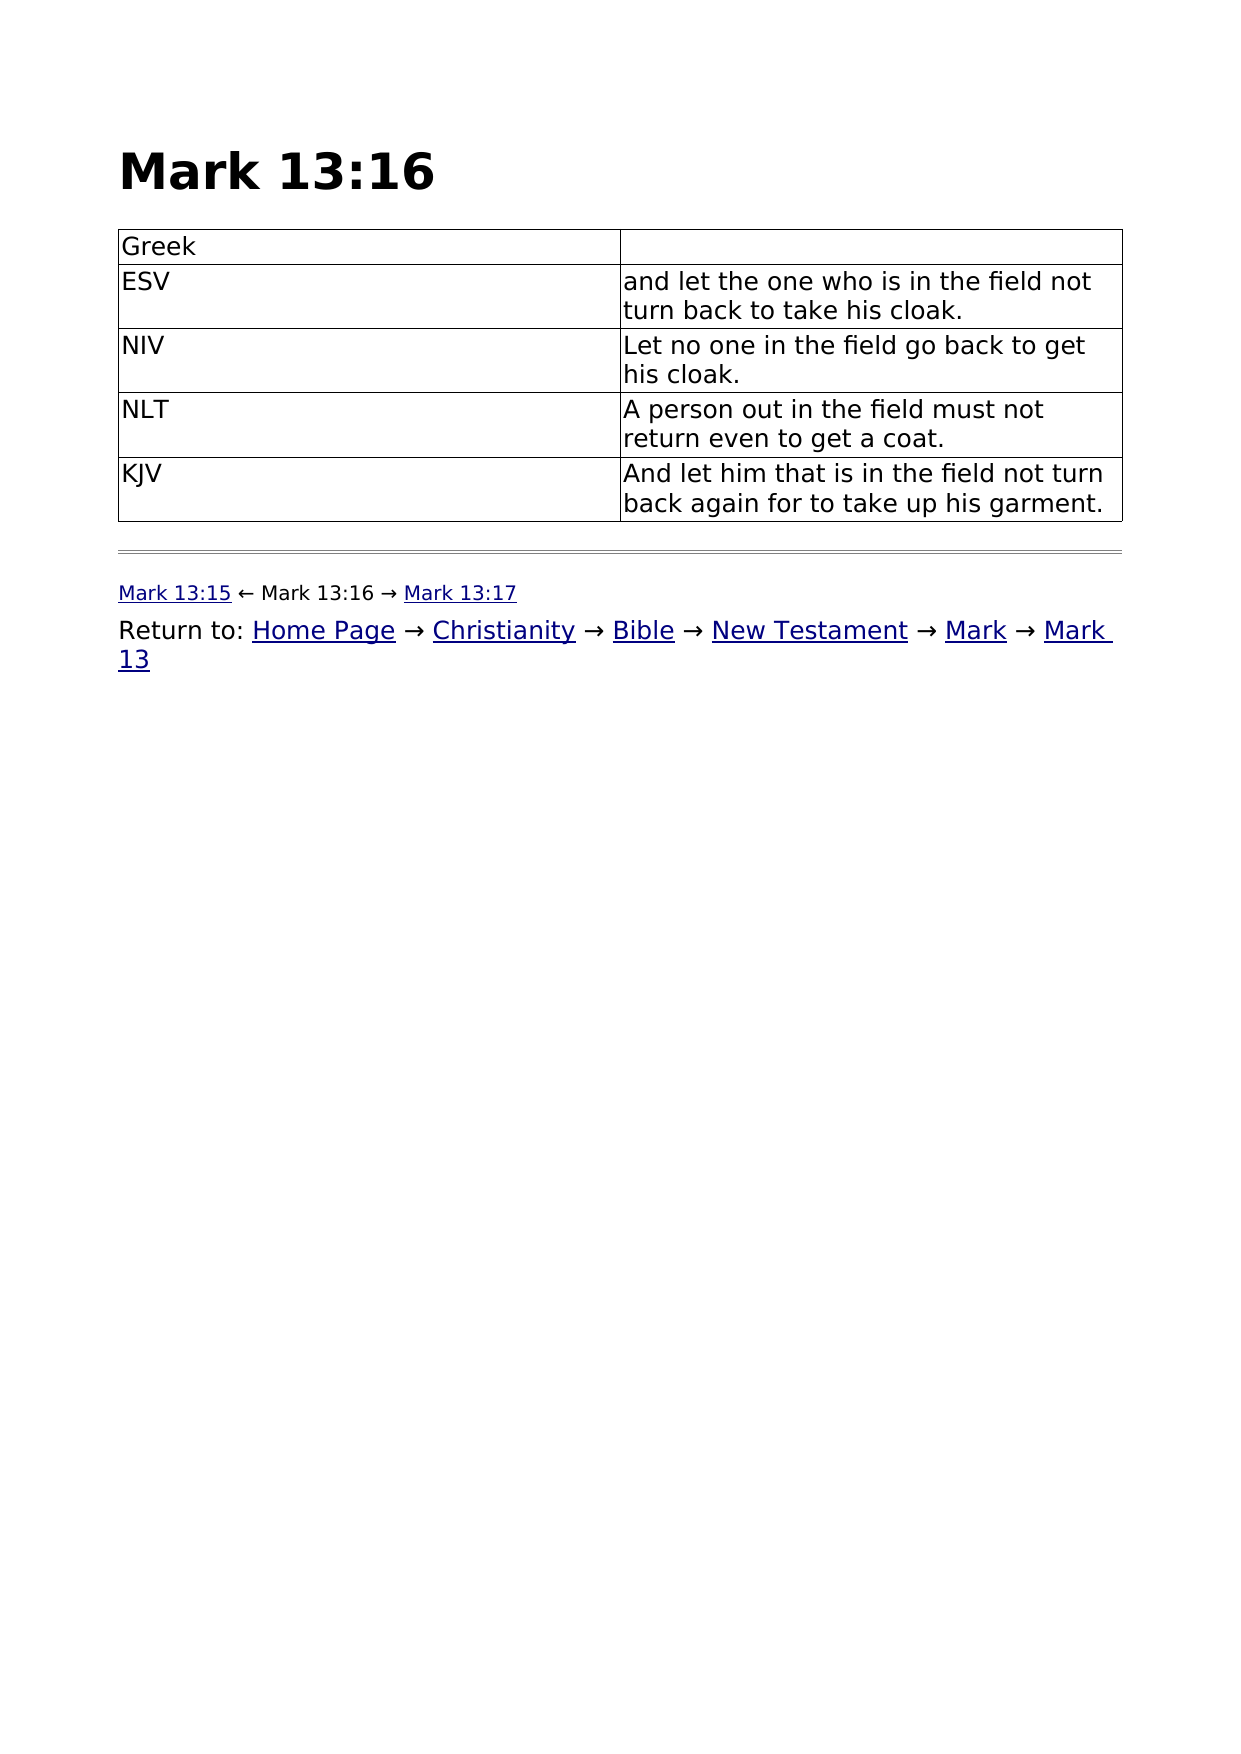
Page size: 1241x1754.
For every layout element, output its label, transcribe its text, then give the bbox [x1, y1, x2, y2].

table_cell Let no one in the field go back to get his cloak. [621, 329, 1122, 392]
table_cell NLT [119, 393, 620, 457]
table_cell ESV [119, 265, 620, 328]
table_cell And let him that is in the field not turn back again for to take up his garment. [621, 458, 1122, 521]
text Mark 13:15 ← Mark 13:16 → Mark 13:17 [118, 582, 1122, 616]
table_cell A person out in the field must not return even to get a coat. [621, 393, 1122, 457]
text Return to: Home Page → Christianity → Bible → New Testament → Mark → Mark 13 [118, 616, 1122, 674]
table_cell and let the one who is in the field not turn back to take his cloak. [621, 265, 1122, 328]
table_cell KJV [119, 458, 620, 521]
subtitle Mark 13:16 [118, 143, 1122, 201]
table_cell NIV [119, 329, 620, 392]
table_header Greek [119, 230, 620, 264]
table_header [621, 230, 1122, 264]
